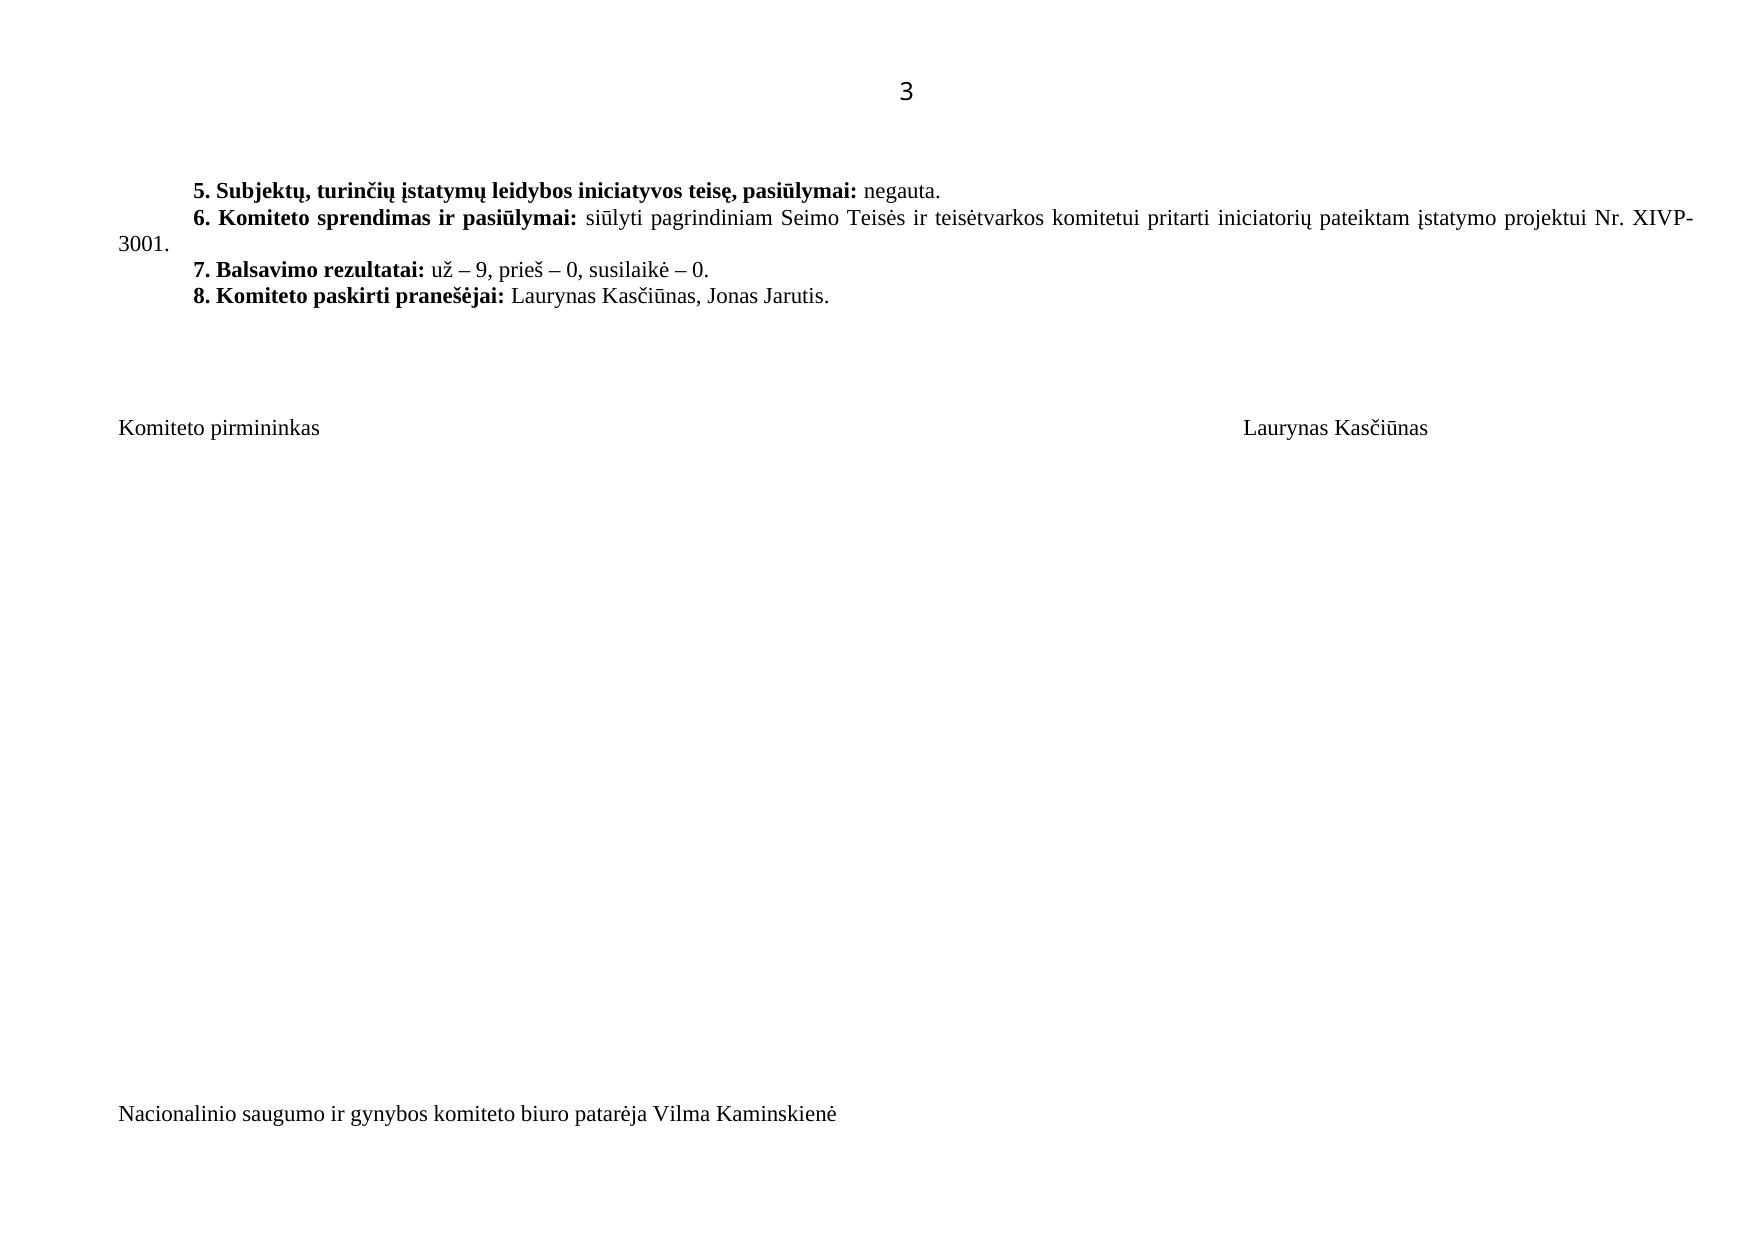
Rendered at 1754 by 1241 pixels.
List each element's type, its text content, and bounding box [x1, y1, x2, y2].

subtitle 5. Subjektų, turinčių įstatymų leidybos iniciatyvos teisę, pasiūlymai: negauta. [118, 177, 1695, 203]
text 6. Komiteto sprendimas ir pasiūlymai: siūlyti pagrindiniam Seimo Teisės ir teisėtvarkos komitetui pritarti iniciatorių pateiktam įstatymo projektui Nr. XIVP-3001. [118, 203, 1695, 256]
text Nacionalinio saugumo ir gynybos komiteto biuro patarėja Vilma Kaminskienė [118, 1099, 1695, 1126]
text 7. Balsavimo rezultatai: už – 9, prieš – 0, susilaikė – 0. [118, 256, 1695, 283]
subtitle 8. Komiteto paskirti pranešėjai: Laurynas Kasčiūnas, Jonas Jarutis. [118, 283, 1695, 309]
text Komiteto pirmininkas Laurynas Kasčiūnas [118, 414, 1695, 441]
